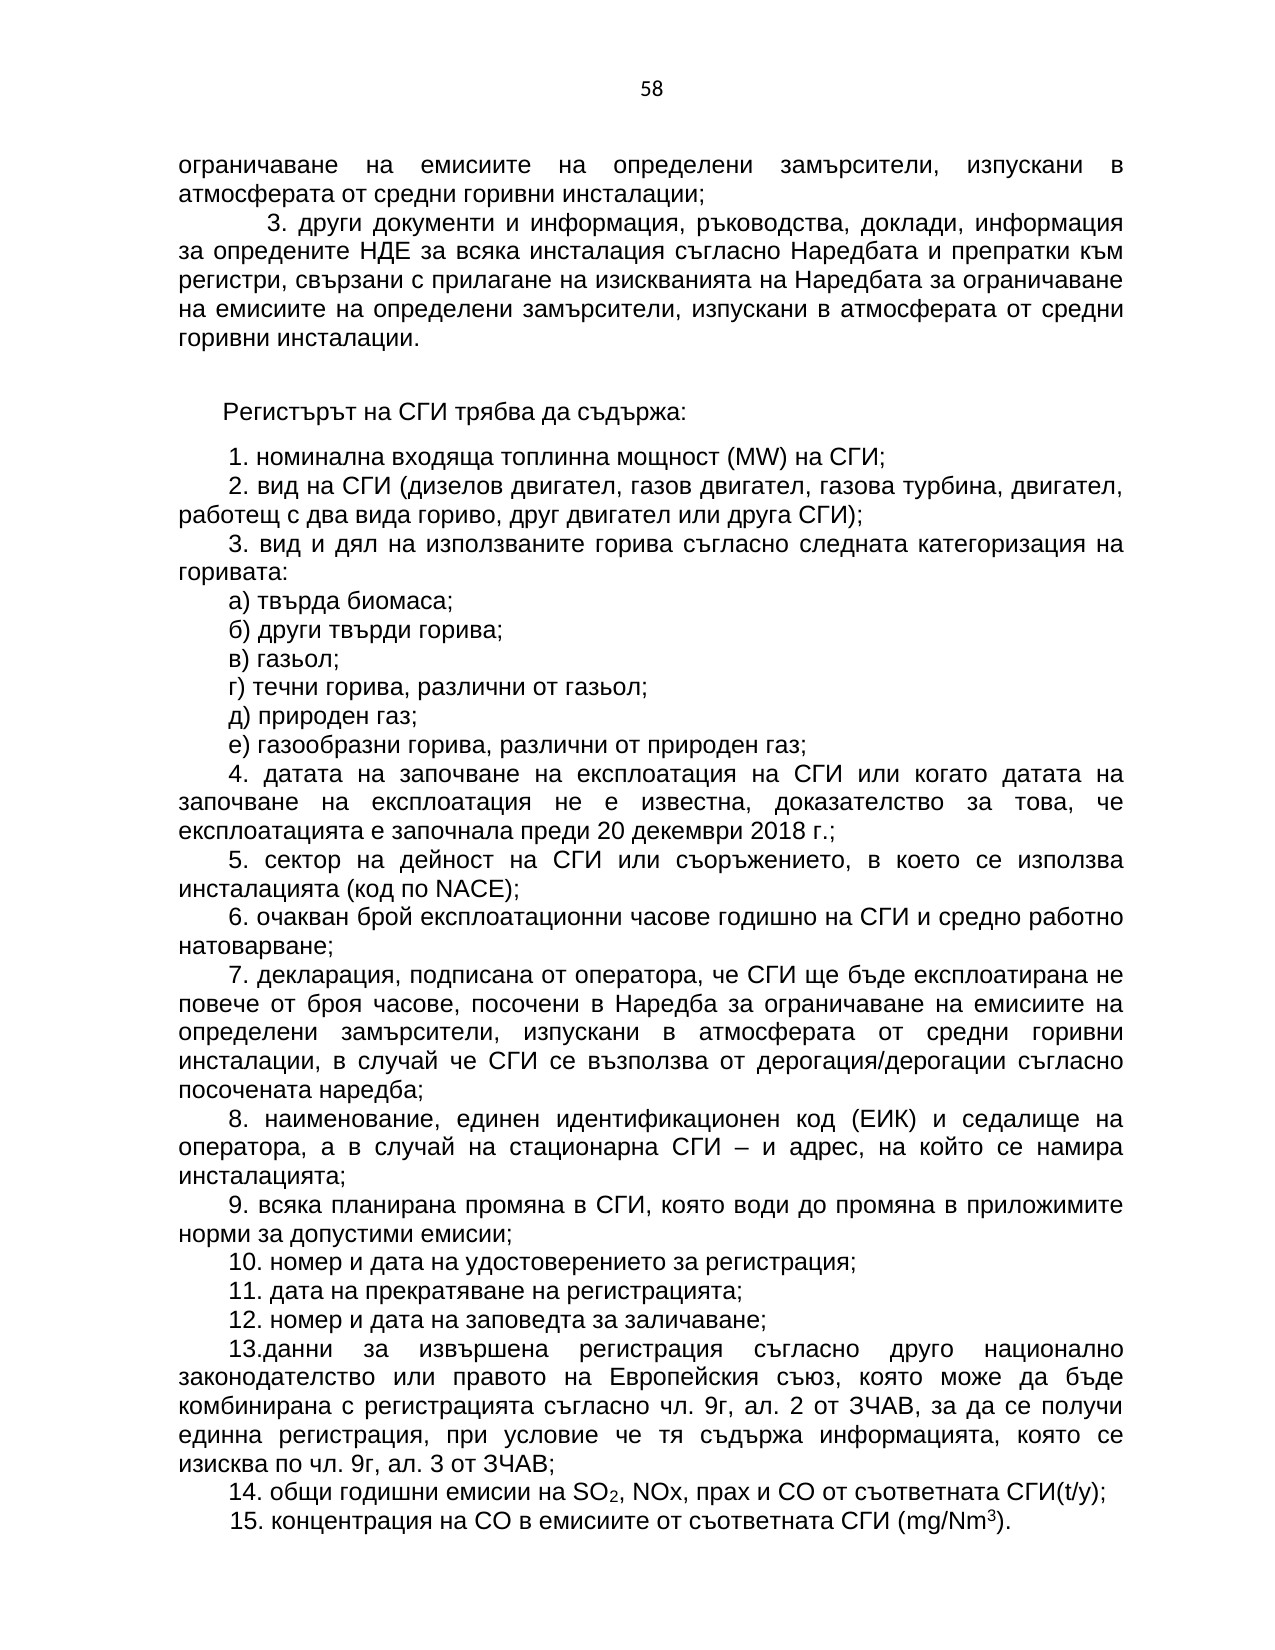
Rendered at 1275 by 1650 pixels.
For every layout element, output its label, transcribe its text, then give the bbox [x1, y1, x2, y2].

text 6. очакван брой експлоатационни часове годишно на СГИ и средно работно натоварване; [178, 902, 1125, 960]
text б) други твърди горива; [178, 615, 1125, 643]
text 5. сектор на дейност на СГИ или съоръжението, в което се използва инсталацията (код по NACE); [178, 845, 1125, 902]
text 9. всяка планирана промяна в СГИ, която води до промяна в приложимите норми за допустими емисии; [178, 1190, 1125, 1247]
text 8. наименование, единен идентификационен код (ЕИК) и седалище на оператора, а в случай на стационарна СГИ – и адрес, на който се намира инсталацията; [178, 1103, 1125, 1190]
text 2. вид на СГИ (дизелов двигател, газов двигател, газова турбина, двигател, работещ с два вида гориво, друг двигател или друга СГИ); [178, 471, 1125, 528]
text ограничаване на емисиите на определени замърсители, изпускани в атмосферата от средни горивни инсталации; [178, 150, 1125, 207]
text 10. номер и дата на удостоверението за регистрация; [178, 1247, 1125, 1276]
text 14. общи годишни емисии на SO2, NOx, прах и CO от съответната СГИ(t/y); [178, 1477, 1125, 1506]
text 3. вид и дял на използваните горива съгласно следната категоризация на горивата: [178, 528, 1125, 586]
text 12. номер и дата на заповедта за заличаване; [178, 1305, 1125, 1333]
text 7. декларация, подписана от оператора, че СГИ ще бъде експлоатирана не повече от броя часове, посочени в Наредба за ограничаване на емисиите на определени замърсители, изпускани в атмосферата от средни горивни инсталации, в случай че СГИ се възползва от дерогация/дерогации съгласно посочената наредба; [178, 960, 1125, 1103]
text в) газьол; [178, 643, 1125, 672]
text а) твърда биомаса; [178, 586, 1125, 615]
text 13.данни за извършена регистрация съгласно друго национално законодателство или правото на Европейския съюз, която може да бъде комбинирана с регистрацията съгласно чл. 9г, ал. 2 от ЗЧАВ, за да се получи единна регистрация, при условие че тя съдържа информацията, която се изисква по чл. 9г, ал. 3 от ЗЧАВ; [178, 1333, 1125, 1477]
text 15. концентрация на CO в емисиите от съответната СГИ (mg/Nm3). [178, 1506, 1125, 1535]
text г) течни горива, различни от газьол; [178, 672, 1125, 701]
text 4. датата на започване на експлоатация на СГИ или когато датата на започване на експлоатация не е известна, доказателство за това, че експлоатацията e започнала преди 20 декември 2018 г.; [178, 758, 1125, 845]
text 1. номинална входяща топлинна мощност (MW) на СГИ; [178, 442, 1125, 471]
text 11. дата на прекратяване на регистрацията; [178, 1276, 1125, 1305]
text д) природен газ; [178, 701, 1125, 730]
text 3. други документи и информация, ръководства, доклади, информация за опредените НДЕ за всяка инсталация съгласно Наредбата и препратки към регистри, свързани с прилагане на изискванията на Наредбата за ограничаване на емисиите на определени замърсители, изпускани в атмосферата от средни горивни инсталации. [178, 207, 1125, 351]
text е) газообразни горива, различни от природен газ; [178, 730, 1125, 758]
text Регистърът на СГИ трябва да съдържа: [178, 397, 1125, 426]
